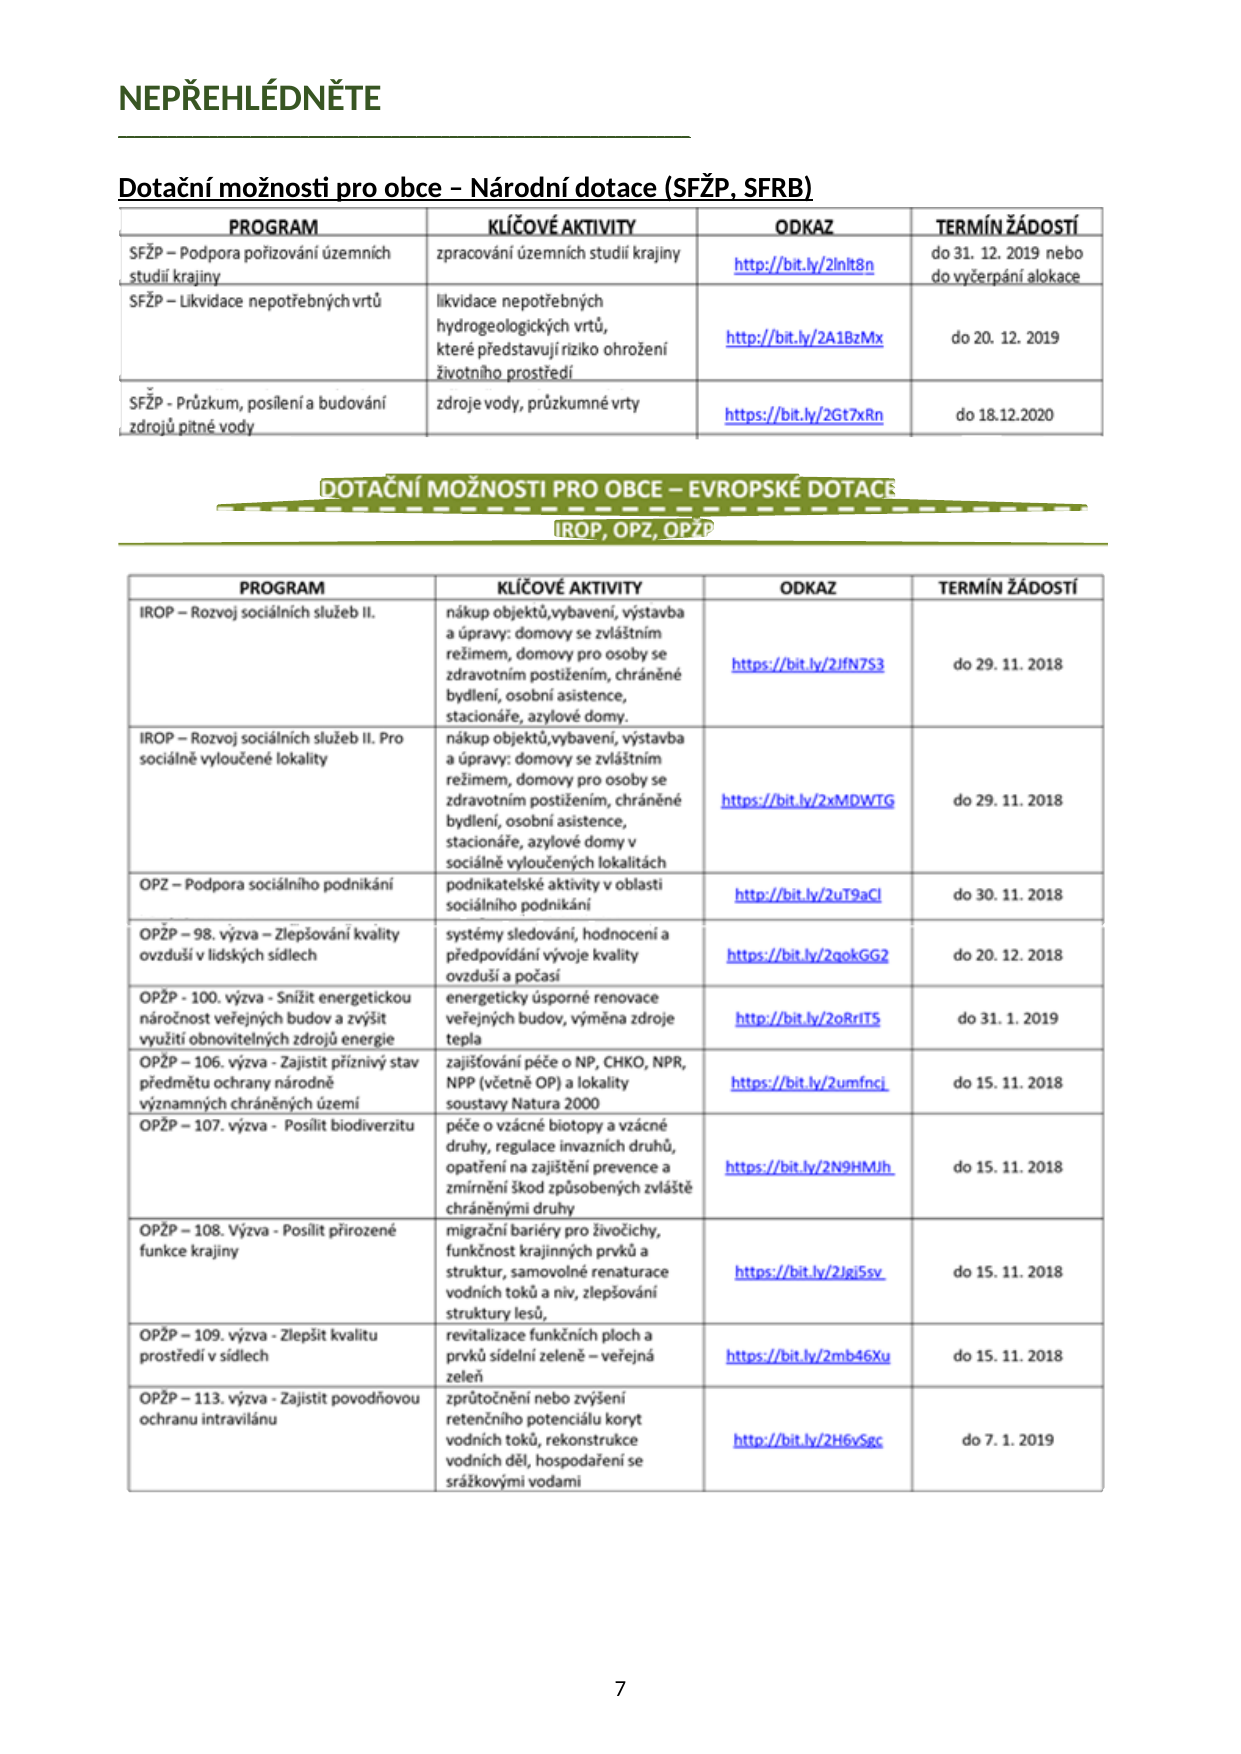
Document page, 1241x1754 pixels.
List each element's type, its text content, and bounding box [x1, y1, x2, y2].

text NEPŘEHLÉDNĚTE [118, 74, 1122, 120]
text Dotační možnosti pro obce – Národní dotace (SFŽP, SFRB) [118, 169, 1122, 205]
subtitle _____________________________________________________________________ [118, 120, 1122, 140]
